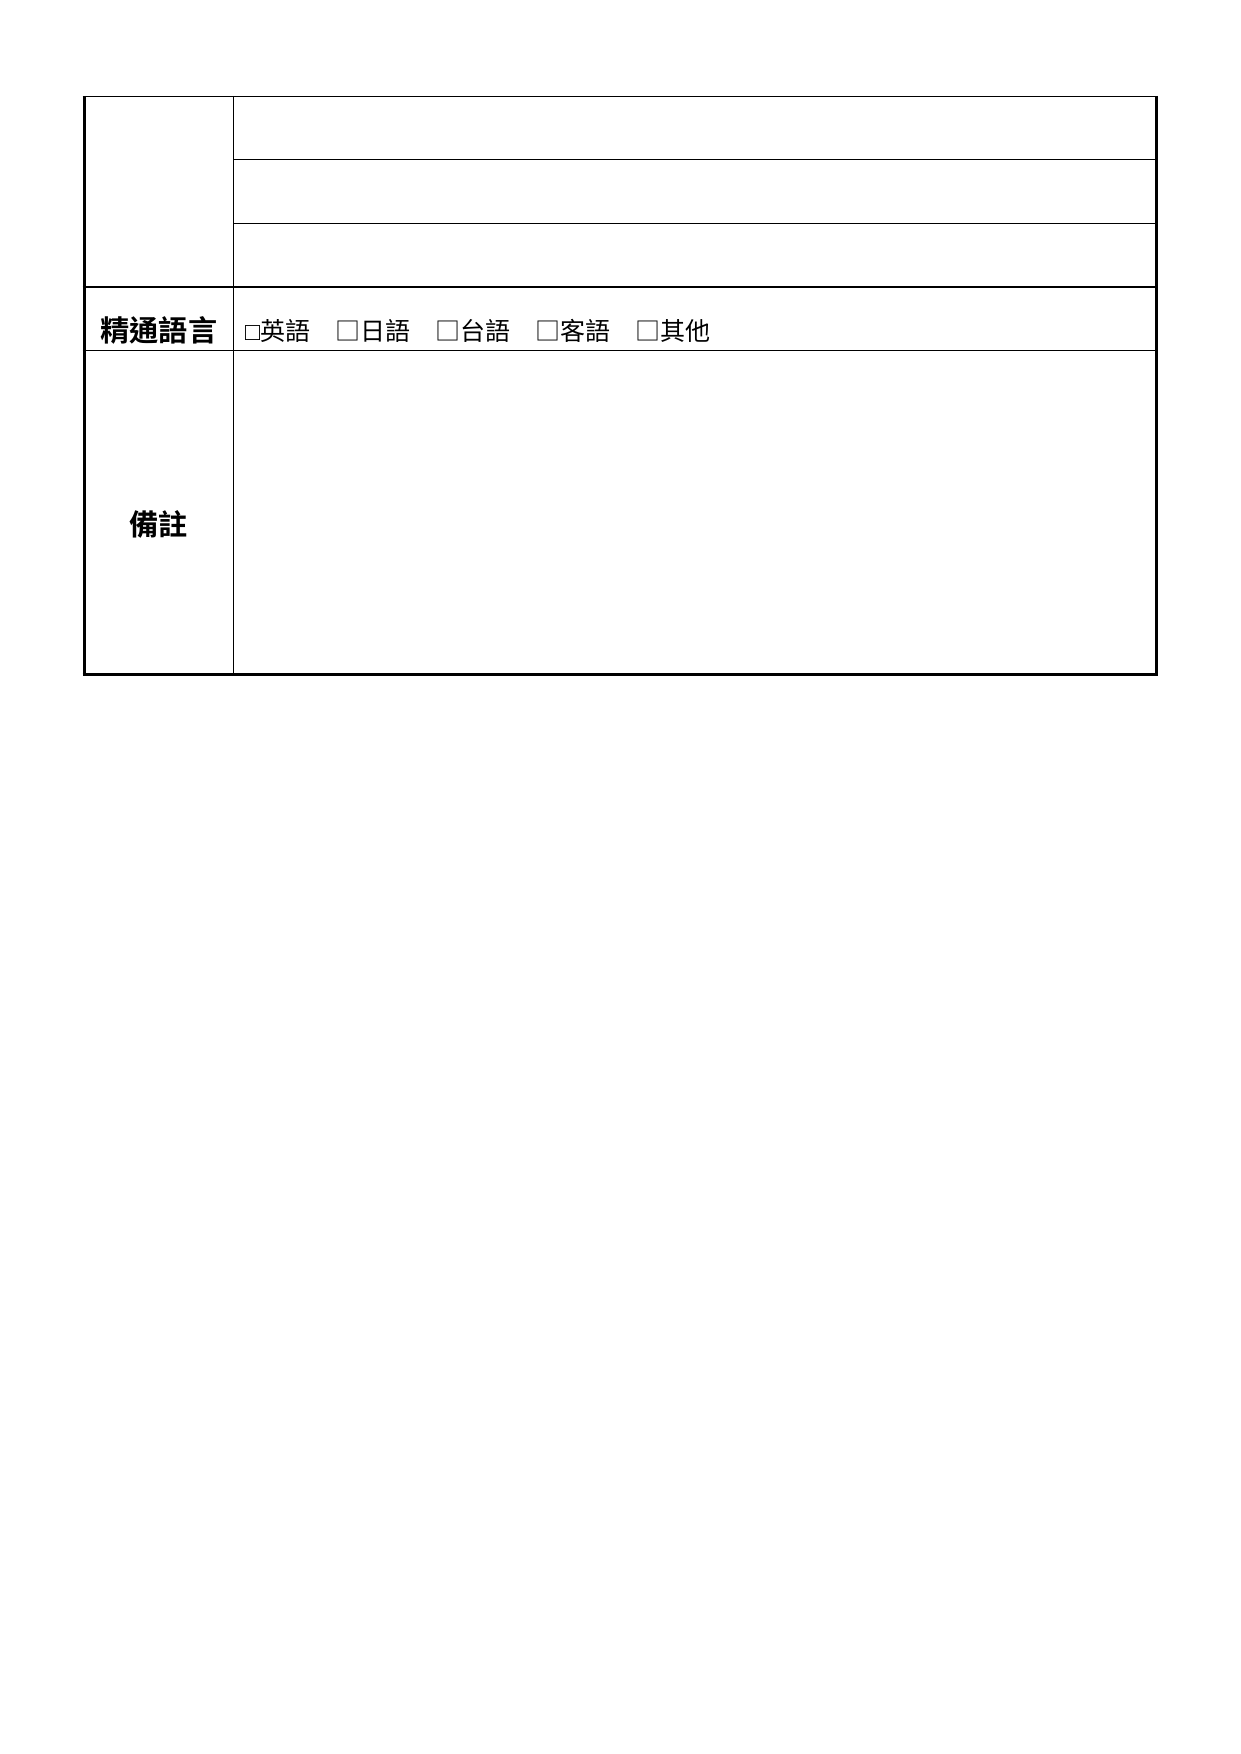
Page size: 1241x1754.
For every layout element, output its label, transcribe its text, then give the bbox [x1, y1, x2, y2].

table_cell □英語 □日語 □台語 □客語 □其他 [234, 288, 1155, 350]
table_cell [234, 224, 1155, 286]
table_cell 備註 [86, 351, 233, 673]
table_cell [234, 160, 1155, 223]
table_cell [86, 97, 233, 286]
table_cell [234, 97, 1155, 159]
table_cell [234, 351, 1155, 673]
table_cell 精通語言 [86, 288, 233, 350]
